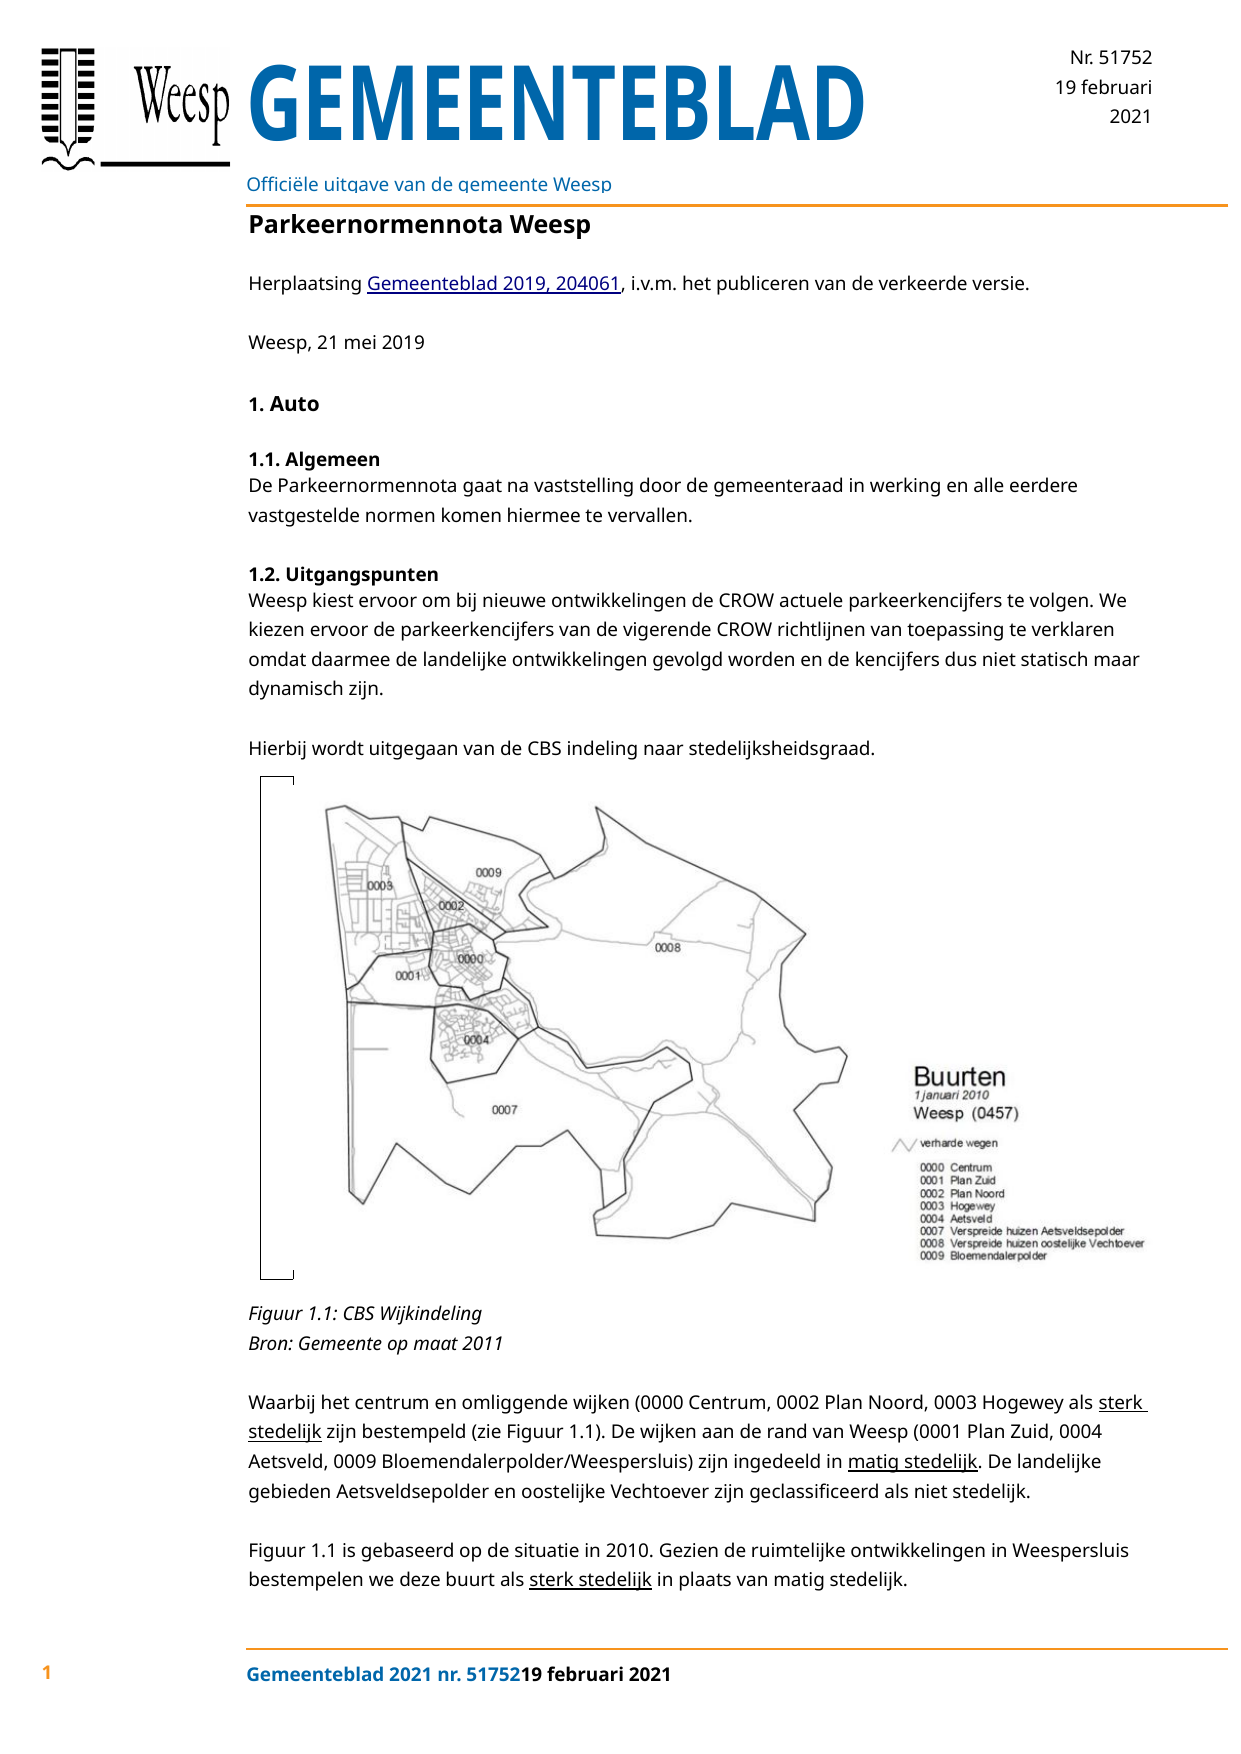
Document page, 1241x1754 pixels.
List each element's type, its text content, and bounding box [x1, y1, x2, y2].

text 1.1. Algemeen [248, 447, 1152, 472]
picture [41, 47, 231, 172]
text Figuur 1.1: CBS Wijkindeling [248, 1300, 1152, 1326]
text 1.2. Uitgangspunten [248, 561, 1152, 587]
text Herplaatsing Gemeenteblad 2019, 204061, i.v.m. het publiceren van de verkeerde versie. [248, 270, 1152, 296]
text 1. Auto [248, 389, 1152, 417]
text Hierbij wordt uitgegaan van de CBS indeling naar stedelijksheidsgraad. [248, 735, 1152, 761]
text Weesp, 21 mei 2019 [248, 329, 1152, 355]
text Parkeernormennota Weesp [248, 207, 1152, 241]
text Weesp kiest ervoor om bij nieuwe ontwikkelingen de CROW actuele parkeerkencijfers te volgen. We kiezen ervoor de parkeerkencijfers van de vigerende CROW richtlijnen van toepassing te verklaren omdat daarmee de landelijke ontwikkelingen gevolgd worden en de kencijfers dus niet statisch maar dynamisch zijn. [248, 587, 1152, 701]
text De Parkeernormennota gaat na vaststelling door de gemeenteraad in werking en alle eerdere vastgestelde normen komen hiermee te vervallen. [248, 472, 1152, 528]
picture [268, 785, 1155, 1270]
text Bron: Gemeente op maat 2011 [248, 1330, 1152, 1356]
text Figuur 1.1 is gebaseerd op de situatie in 2010. Gezien de ruimtelijke ontwikkelingen in Weespersluis bestempelen we deze buurt als sterk stedelijk in plaats van matig stedelijk. [248, 1537, 1152, 1592]
text Waarbij het centrum en omliggende wijken (0000 Centrum, 0002 Plan Noord, 0003 Hogewey als sterk stedelijk zijn bestempeld (zie Figuur 1.1). De wijken aan de rand van Weesp (0001 Plan Zuid, 0004 Aetsveld, 0009 Bloemendalerpolder/Weespersluis) zijn ingedeeld in matig stedelijk. De landelijke gebieden Aetsveldsepolder en oostelijke Vechtoever zijn geclassificeerd als niet stedelijk. [248, 1389, 1152, 1503]
